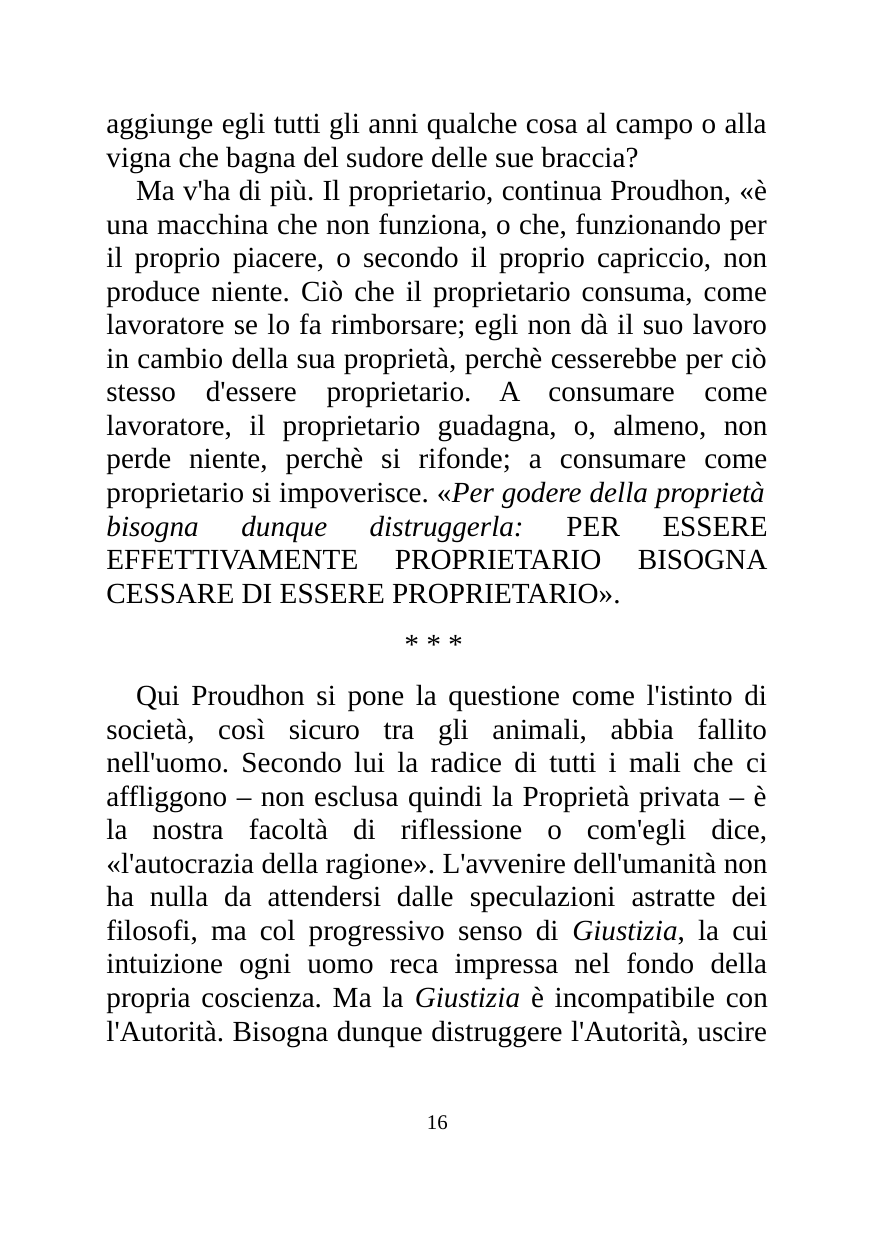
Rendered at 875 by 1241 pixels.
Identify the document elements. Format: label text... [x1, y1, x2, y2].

text aggiunge egli tutti gli anni qualche cosa al campo o alla vigna che bagna del sudore delle sue braccia? [106, 106, 768, 173]
text Ma v'ha di più. Il proprietario, continua Proudhon, «è una macchina che non funziona, o che, funzionando per il proprio piacere, o secondo il proprio capriccio, non produce niente. Ciò che il proprietario consuma, come lavoratore se lo fa rimborsare; egli non dà il suo lavoro in cambio della sua proprietà, perchè cesserebbe per ciò stesso d'essere proprietario. A consumare come lavoratore, il proprietario guadagna, o, almeno, non perde niente, perchè si rifonde; a consumare come proprietario si impoverisce. «Per godere della proprietà bisogna dunque distruggerla: PER ESSERE EFFETTIVAMENTE PROPRIETARIO BISOGNA CESSARE DI ESSERE PROPRIETARIO». [106, 173, 768, 609]
text * * * [106, 627, 768, 661]
text Qui Proudhon si pone la questione come l'istinto di società, così sicuro tra gli animali, abbia fallito nell'uomo. Secondo lui la radice di tutti i mali che ci affliggono – non esclusa quindi la Proprietà privata – è la nostra facoltà di riflessione o com'egli dice, «l'autocrazia della ragione». L'avvenire dell'umanità non ha nulla da attendersi dalle speculazioni astratte dei filosofi, ma col progressivo senso di Giustizia, la cui intuizione ogni uomo reca impressa nel fondo della propria coscienza. Ma la Giustizia è incompatibile con l'Autorità. Bisogna dunque distruggere l'Autorità, uscire [106, 678, 768, 1047]
